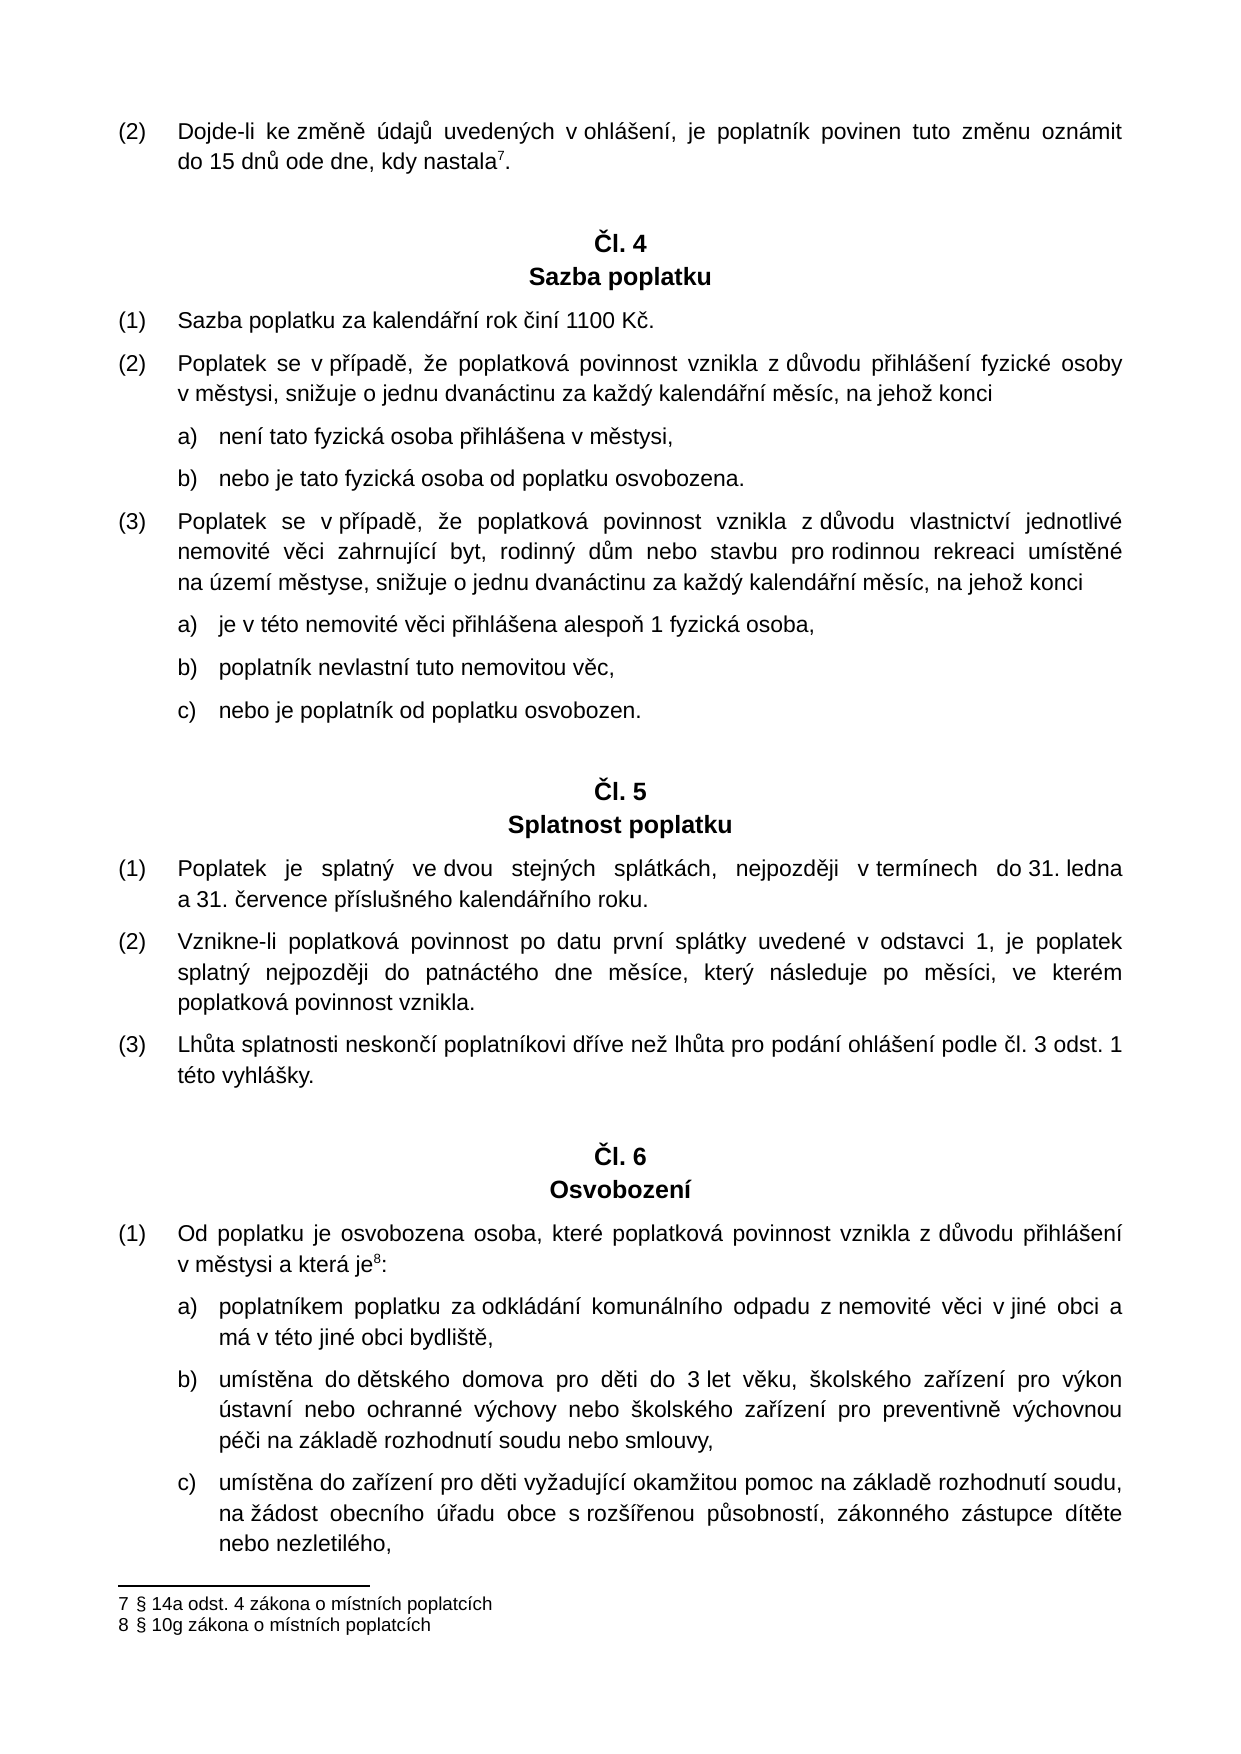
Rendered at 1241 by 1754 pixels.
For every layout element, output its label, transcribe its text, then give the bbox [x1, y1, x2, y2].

list § 14a odst. 4 zákona o místních poplatcích [118, 1592, 1122, 1614]
list Poplatek se v případě, že poplatková povinnost vznikla z důvodu přihlášení fyzické osoby v městysi, snižuje o jednu dvanáctinu za každý kalendářní měsíc, na jehož konci [118, 350, 1122, 406]
list Vznikne-li poplatková povinnost po datu první splátky uvedené v odstavci 1, je poplatek splatný nejpozději do patnáctého dne měsíce, který následuje po měsíci, ve kterém poplatková povinnost vznikla. [118, 928, 1122, 1015]
subtitle Čl. 5 Splatnost poplatku [118, 777, 1122, 839]
subtitle Čl. 6 Osvobození [118, 1142, 1122, 1204]
list poplatníkem poplatku za odkládání komunálního odpadu z nemovité věci v jiné obci a má v této jiné obci bydliště, [177, 1293, 1122, 1350]
list Od poplatku je osvobozena osoba, které poplatková povinnost vznikla z důvodu přihlášení v městysi a která je: [118, 1220, 1122, 1277]
list je v této nemovité věci přihlášena alespoň 1 fyzická osoba, [177, 611, 1122, 638]
subtitle Čl. 4 Sazba poplatku [118, 228, 1122, 290]
list umístěna do zařízení pro děti vyžadující okamžitou pomoc na základě rozhodnutí soudu, na žádost obecního úřadu obce s rozšířenou působností, zákonného zástupce dítěte nebo nezletilého, [177, 1469, 1122, 1556]
list Dojde-li ke změně údajů uvedených v ohlášení, je poplatník povinen tuto změnu oznámit do 15 dnů ode dne, kdy nastala. [118, 118, 1122, 175]
list Lhůta splatnosti neskončí poplatníkovi dříve než lhůta pro podání ohlášení podle čl. 3 odst. 1 této vyhlášky. [118, 1031, 1122, 1088]
list nebo je tato fyzická osoba od poplatku osvobozena. [177, 465, 1122, 492]
list umístěna do dětského domova pro děti do 3 let věku, školského zařízení pro výkon ústavní nebo ochranné výchovy nebo školského zařízení pro preventivně výchovnou péči na základě rozhodnutí soudu nebo smlouvy, [177, 1366, 1122, 1453]
list § 10g zákona o místních poplatcích [118, 1614, 1122, 1635]
list Sazba poplatku za kalendářní rok činí 1100 Kč. [118, 307, 1122, 333]
list nebo je poplatník od poplatku osvobozen. [177, 697, 1122, 723]
list poplatník nevlastní tuto nemovitou věc, [177, 654, 1122, 680]
list není tato fyzická osoba přihlášena v městysi, [177, 423, 1122, 449]
list Poplatek je splatný ve dvou stejných splátkách, nejpozději v termínech do 31. ledna a 31. července příslušného kalendářního roku. [118, 855, 1122, 912]
list Poplatek se v případě, že poplatková povinnost vznikla z důvodu vlastnictví jednotlivé nemovité věci zahrnující byt, rodinný dům nebo stavbu pro rodinnou rekreaci umístěné na území městyse, snižuje o jednu dvanáctinu za každý kalendářní měsíc, na jehož konci [118, 508, 1122, 595]
